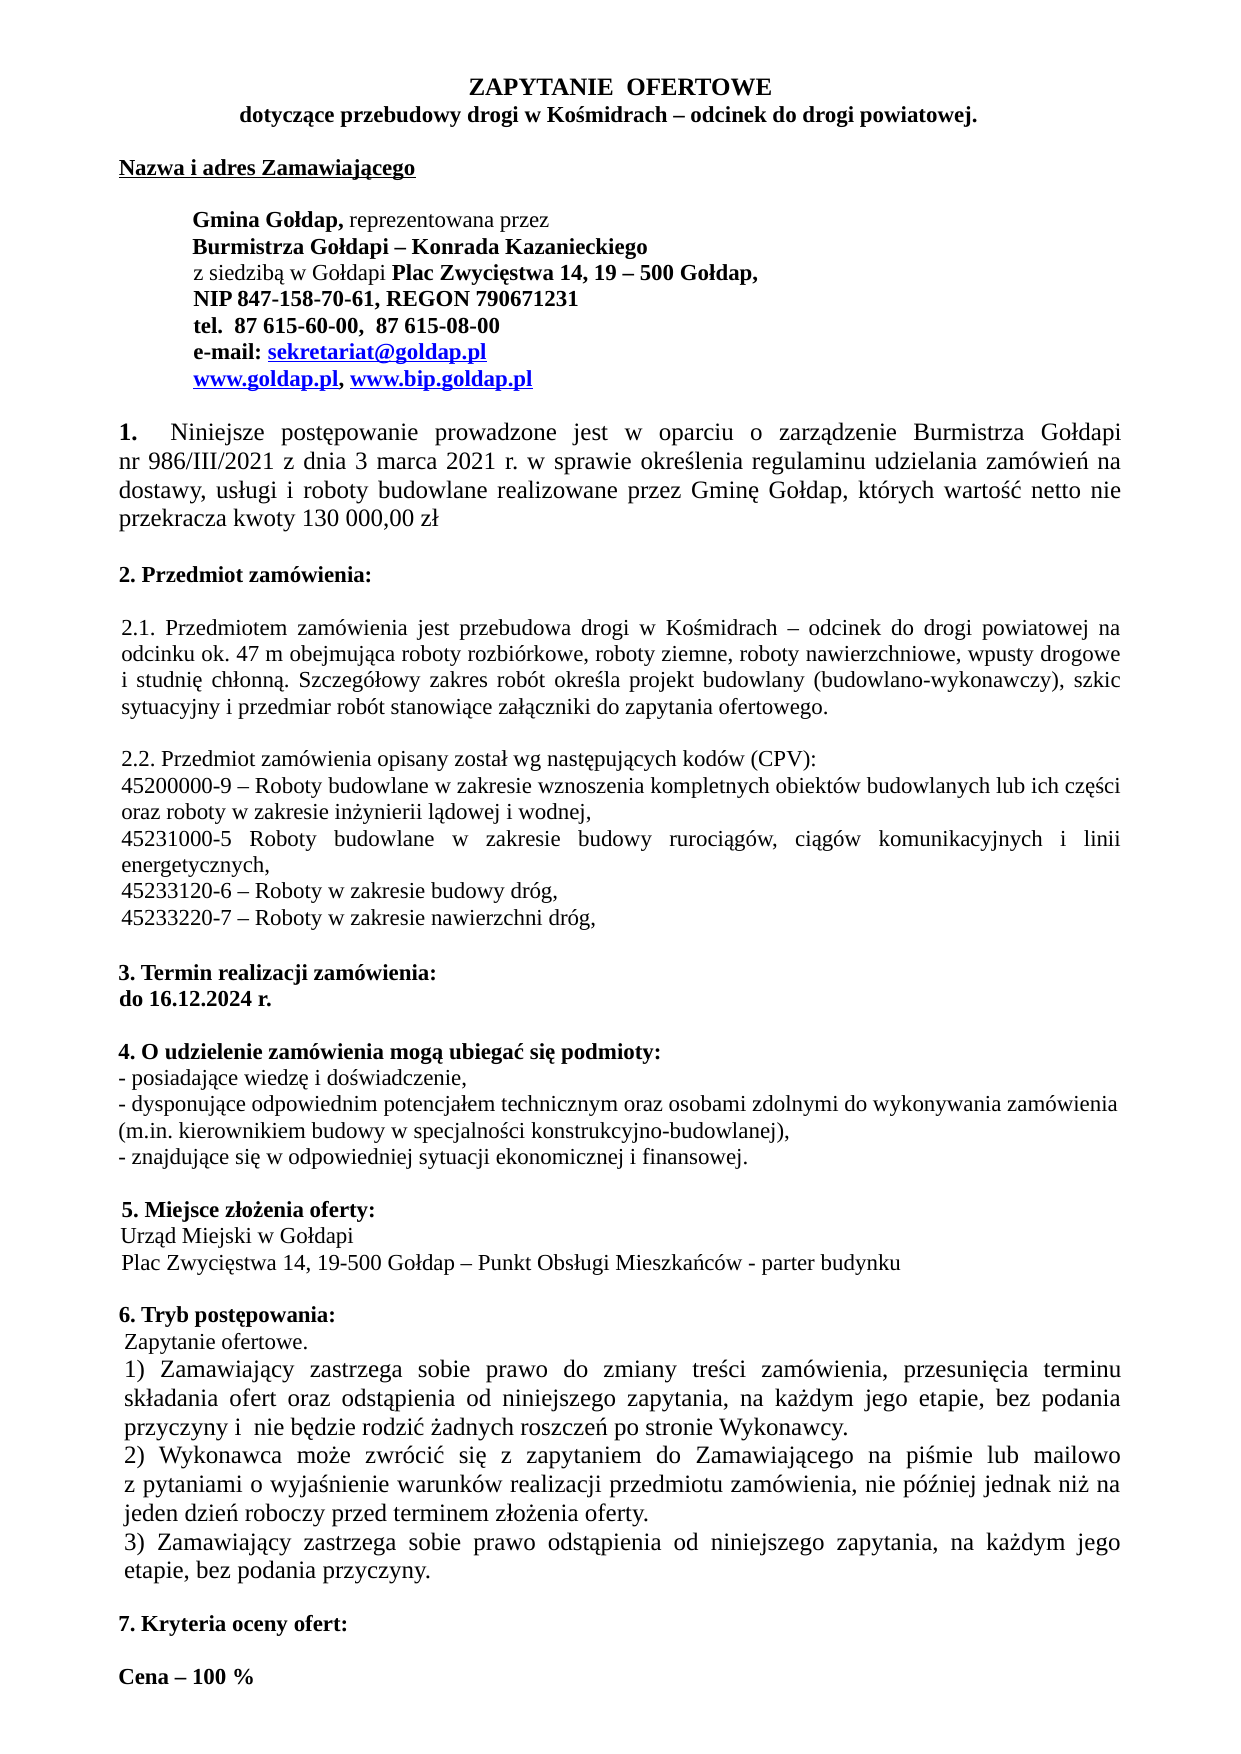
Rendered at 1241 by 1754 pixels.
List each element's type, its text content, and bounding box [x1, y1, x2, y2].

list - znajdujące się w odpowiedniej sytuacji ekonomicznej i finansowej. [118, 1143, 1122, 1169]
text 6. Tryb postępowania: [118, 1301, 1122, 1328]
text 45233120-6 – Roboty w zakresie budowy dróg, [121, 877, 1122, 904]
text 3) Zamawiający zastrzega sobie prawo odstąpienia od niniejszego zapytania, na każdym jego etapie, bez podania przyczyny. [124, 1527, 1122, 1584]
text 2) Wykonawca może zwrócić się z zapytaniem do Zamawiającego na piśmie lub mailowo z pytaniami o wyjaśnienie warunków realizacji przedmiotu zamówienia, nie później jednak niż na jeden dzień roboczy przed terminem złożenia oferty. [124, 1440, 1122, 1527]
list - posiadające wiedzę i doświadczenie, [118, 1064, 1122, 1091]
list 4. O udzielenie zamówienia mogą ubiegać się podmioty: [118, 1038, 1122, 1064]
text Urząd Miejski w Gołdapi [120, 1222, 1122, 1249]
text 45200000-9 – Roboty budowlane w zakresie wznoszenia kompletnych obiektów budowlanych lub ich części oraz roboty w zakresie inżynierii lądowej i wodnej, [121, 772, 1122, 824]
text 45233220-7 – Roboty w zakresie nawierzchni dróg, [121, 904, 1122, 930]
text Cena – 100 % [118, 1663, 1122, 1689]
text 1. Niniejsze postępowanie prowadzone jest w oparciu o zarządzenie Burmistrza Gołdapi nr 986/III/2021 z dnia 3 marca 2021 r. w sprawie określenia regulaminu udzielania zamówień na dostawy, usługi i roboty budowlane realizowane przez Gminę Gołdap, których wartość netto nie przekracza kwoty 130 000,00 zł [118, 417, 1122, 532]
text z siedzibą w Gołdapi Plac Zwycięstwa 14, 19 – 500 Gołdap, [193, 259, 1122, 286]
text 2.1. Przedmiotem zamówienia jest przebudowa drogi w Kośmidrach – odcinek do drogi powiatowej na odcinku ok. 47 m obejmująca roboty rozbiórkowe, roboty ziemne, roboty nawierzchniowe, wpusty drogowe i studnię chłonną. Szczegółowy zakres robót określa projekt budowlany (budowlano-wykonawczy), szkic sytuacyjny i przedmiar robót stanowiące załączniki do zapytania ofertowego. [121, 614, 1122, 719]
list - dysponujące odpowiednim potencjałem technicznym oraz osobami zdolnymi do wykonywania zamówienia (m.in. kierownikiem budowy w specjalności konstrukcyjno-budowlanej), [118, 1091, 1122, 1143]
text 3. Termin realizacji zamówienia: [118, 959, 1122, 985]
text NIP 847-158-70-61, REGON 790671231 tel. 87 615-60-00, 87 615-08-00 [193, 286, 1122, 338]
text www.goldap.pl, www.bip.goldap.pl [193, 364, 1122, 391]
list 5. Miejsce złożenia oferty: [121, 1196, 1122, 1222]
list 2. Przedmiot zamówienia: [118, 561, 1122, 587]
text e-mail: sekretariat@goldap.pl [193, 338, 1122, 364]
list do 16.12.2024 r. [119, 985, 1122, 1011]
text dotyczące przebudowy drogi w Kośmidrach – odcinek do drogi powiatowej. [118, 101, 1122, 127]
text ZAPYTANIE OFERTOWE [118, 72, 1122, 101]
text 45231000-5 Roboty budowlane w zakresie budowy rurociągów, ciągów komunikacyjnych i linii energetycznych, [121, 824, 1122, 877]
text 1) Zamawiający zastrzega sobie prawo do zmiany treści zamówienia, przesunięcia terminu składania ofert oraz odstąpienia od niniejszego zapytania, na każdym jego etapie, bez podania przyczyny i nie będzie rodzić żadnych roszczeń po stronie Wykonawcy. [124, 1354, 1122, 1440]
list Nazwa i adres Zamawiającego [118, 154, 1122, 180]
text Plac Zwycięstwa 14, 19-500 Gołdap – Punkt Obsługi Mieszkańców - parter budynku [121, 1249, 1122, 1275]
text Zapytanie ofertowe. [124, 1328, 1122, 1354]
text 2.2. Przedmiot zamówienia opisany został wg następujących kodów (CPV): [121, 746, 1122, 772]
text 7. Kryteria oceny ofert: [118, 1610, 1122, 1637]
text Gmina Gołdap, reprezentowana przez Burmistrza Gołdapi – Konrada Kazanieckiego [118, 206, 1122, 259]
